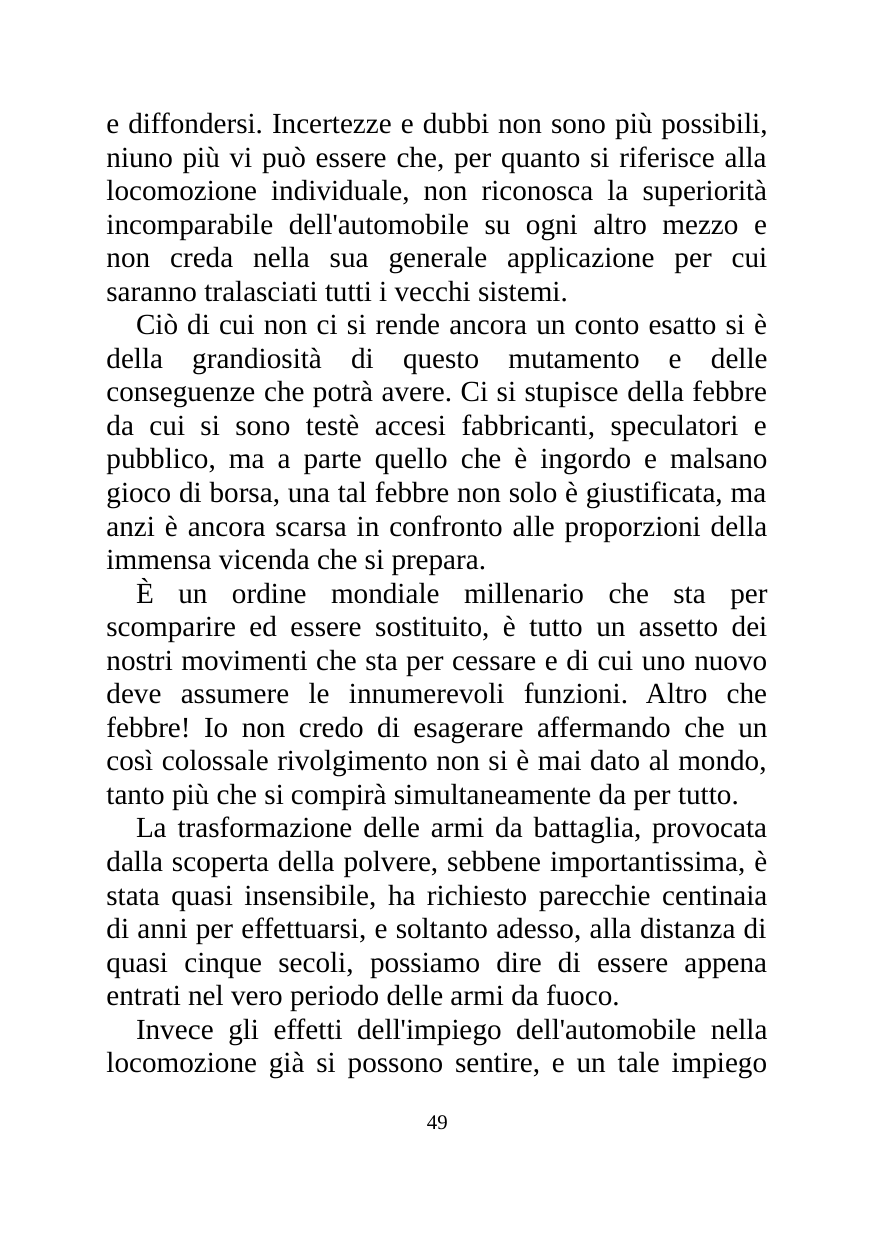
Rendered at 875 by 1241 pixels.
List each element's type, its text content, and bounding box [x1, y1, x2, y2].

text È un ordine mondiale millenario che sta per scomparire ed essere sostituito, è tutto un assetto dei nostri movimenti che sta per cessare e di cui uno nuovo deve assumere le innumerevoli funzioni. Altro che febbre! Io non credo di esagerare affermando che un così colossale rivolgimento non si è mai dato al mondo, tanto più che si compirà simultaneamente da per tutto. [106, 576, 768, 811]
text e diffondersi. Incertezze e dubbi non sono più possibili, niuno più vi può essere che, per quanto si riferisce alla locomozione individuale, non riconosca la superiorità incomparabile dell'automobile su ogni altro mezzo e non creda nella sua generale applicazione per cui saranno tralasciati tutti i vecchi sistemi. [106, 106, 768, 307]
text Invece gli effetti dell'impiego dell'automobile nella locomozione già si possono sentire, e un tale impiego [106, 1012, 768, 1079]
text Ciò di cui non ci si rende ancora un conto esatto si è della grandiosità di questo mutamento e delle conseguenze che potrà avere. Ci si stupisce della febbre da cui si sono testè accesi fabbricanti, speculatori e pubblico, ma a parte quello che è ingordo e malsano gioco di borsa, una tal febbre non solo è giustificata, ma anzi è ancora scarsa in confronto alle proporzioni della immensa vicenda che si prepara. [106, 307, 768, 576]
text La trasformazione delle armi da battaglia, provocata dalla scoperta della polvere, sebbene importantissima, è stata quasi insensibile, ha richiesto parecchie centinaia di anni per effettuarsi, e soltanto adesso, alla distanza di quasi cinque secoli, possiamo dire di essere appena entrati nel vero periodo delle armi da fuoco. [106, 811, 768, 1012]
